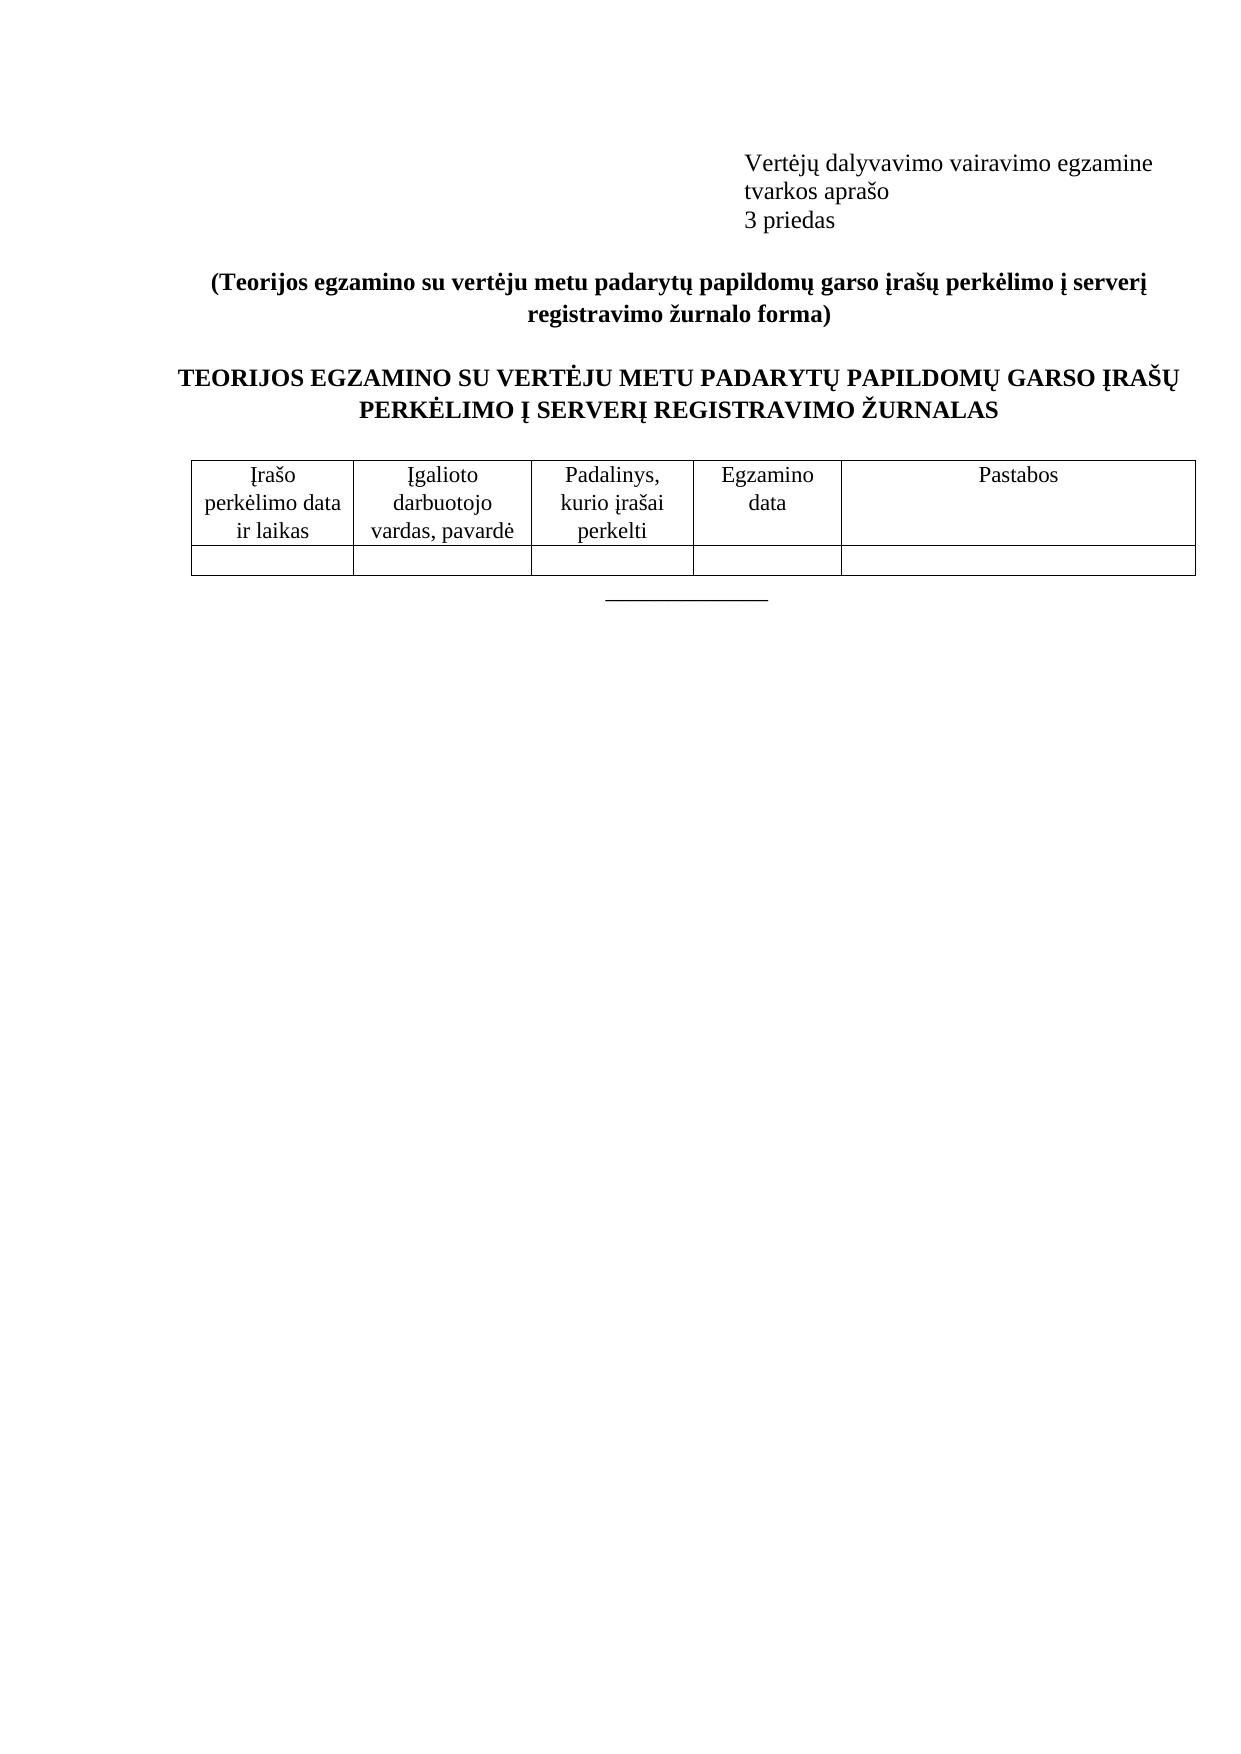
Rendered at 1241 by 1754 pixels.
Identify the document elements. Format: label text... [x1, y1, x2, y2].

table_cell [192, 546, 353, 574]
text Vertėjų dalyvavimo vairavimo egzamine [177, 148, 1181, 176]
text Teorijos egzamino su vertėju metu padarytų papildomų GARSO ĮRAŠŲ PERKĖLIMO Į SERVERĮ REGISTRAVIMO ŽURNALAS [177, 363, 1181, 424]
table_cell [842, 546, 1195, 574]
table_cell [532, 546, 693, 574]
text _____________ [177, 576, 1181, 604]
text (Teorijos egzamino su vertėju metu padarytų papildomų garso įrašų perkėlimo į serverį registravimo žurnalo forma) [177, 267, 1181, 328]
table_header Egzamino data [694, 461, 841, 545]
table_cell [694, 546, 841, 574]
table_header Įgalioto darbuotojo vardas, pavardė [354, 461, 531, 545]
text tvarkos aprašo [177, 176, 1181, 205]
table_cell [354, 546, 531, 574]
table_header Padalinys, kurio įrašai perkelti [532, 461, 693, 545]
text 3 priedas [177, 205, 1181, 234]
table_header Įrašo perkėlimo data ir laikas [192, 461, 353, 545]
table_header Pastabos [842, 461, 1195, 545]
